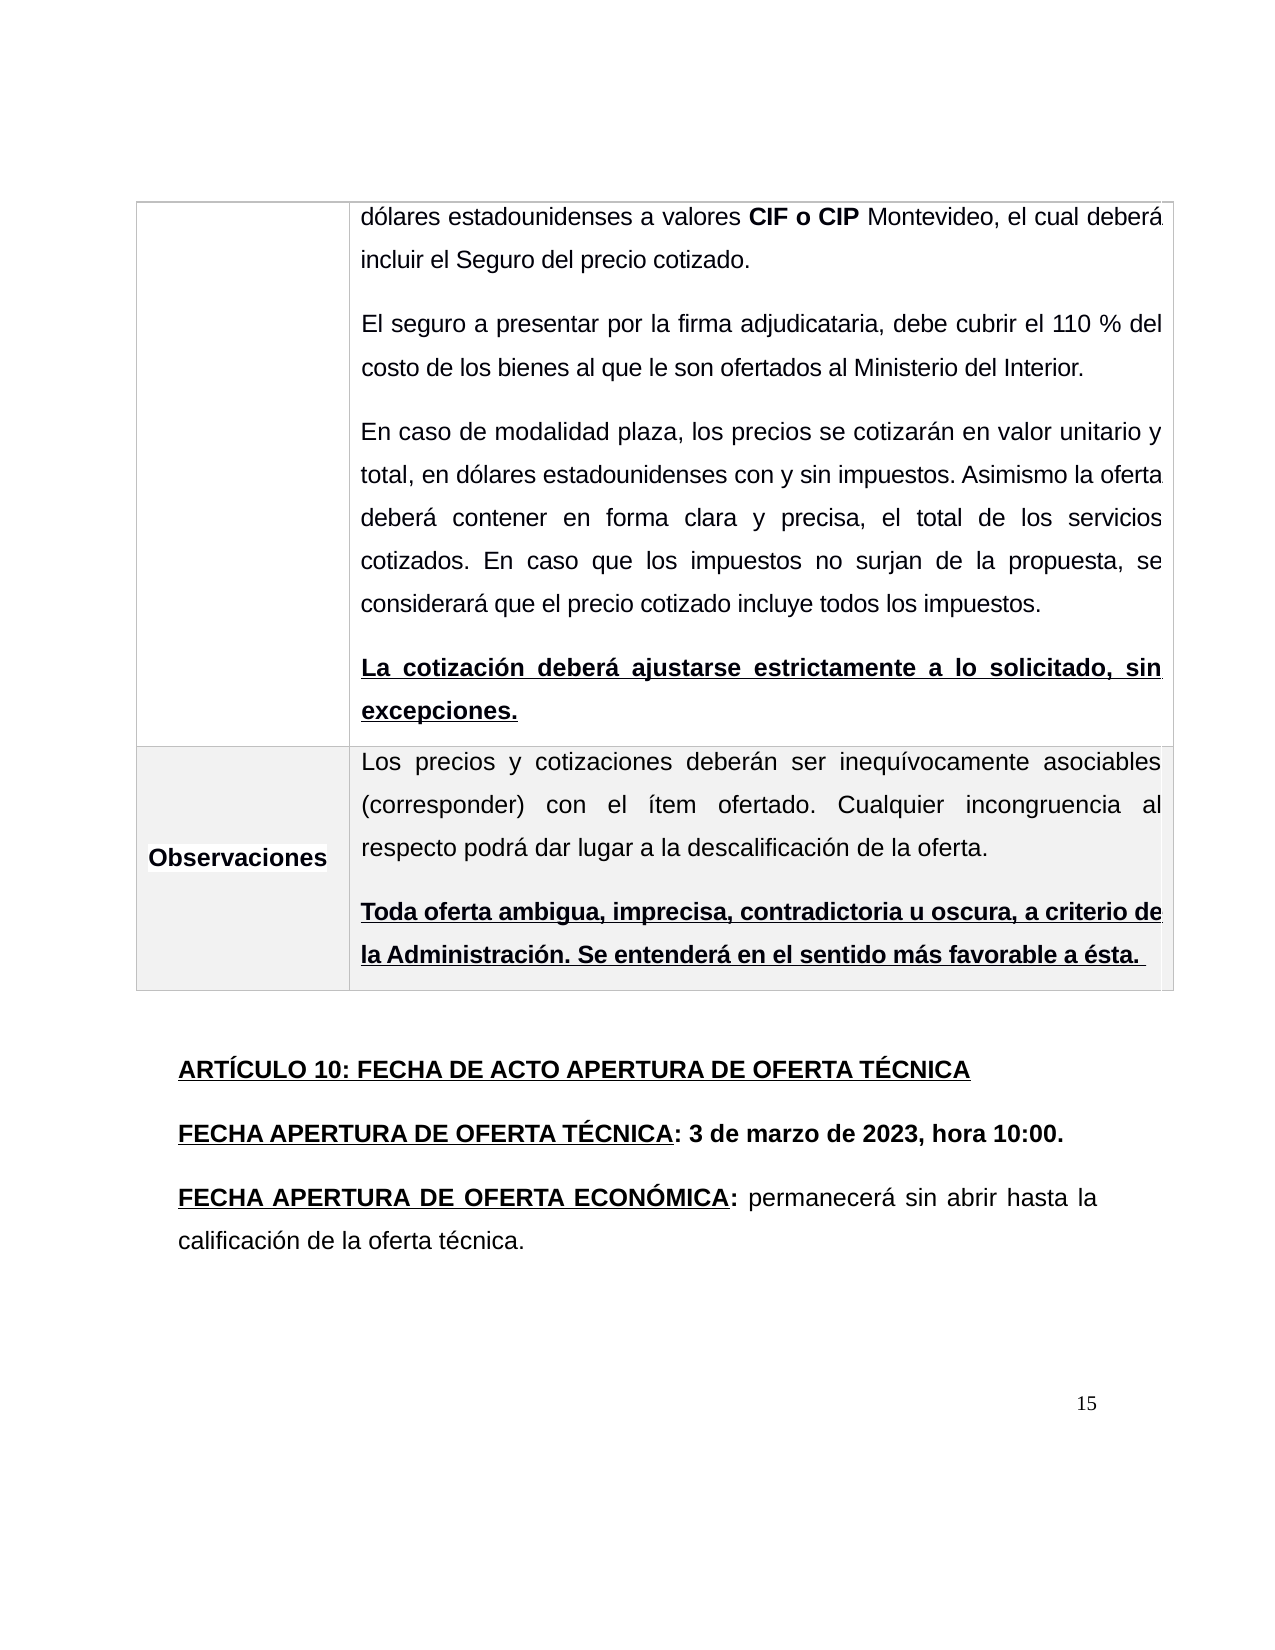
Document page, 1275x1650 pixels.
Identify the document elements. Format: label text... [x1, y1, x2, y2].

text FECHA APERTURA DE OFERTA ECONÓMICA: permanecerá sin abrir hasta la calificación de la oferta técnica. [178, 1183, 1098, 1254]
table_cell Observaciones [137, 747, 349, 990]
table_cell dólares estadounidenses a valores CIF o CIP Montevideo, el cual deberá incluir el Seguro del precio cotizado. El seguro a presentar por la firma adjudicataria, debe cubrir el 110 % del costo de los bienes al que le son ofertados al Ministerio del Interior. En caso de modalidad plaza, los precios se cotizarán en valor unitario y total, en dólares estadounidenses con y sin impuestos. Asimismo la oferta deberá contener en forma clara y precisa, el total de los servicios cotizados. En caso que los impuestos no surjan de la propuesta, se considerará que el precio cotizado incluye todos los impuestos. La cotización deberá ajustarse estrictamente a lo solicitado, sin excepciones. [350, 203, 1161, 746]
table_cell [137, 203, 349, 746]
text ARTÍCULO 10: FECHA DE ACTO APERTURA DE OFERTA TÉCNICA [178, 1055, 1098, 1083]
table_cell Los precios y cotizaciones deberán ser inequívocamente asociables (corresponder) con el ítem ofertado. Cualquier incongruencia al respecto podrá dar lugar a la descalificación de la oferta. Toda oferta ambigua, imprecisa, contradictoria u oscura, a criterio de la Administración. Se entenderá en el sentido más favorable a ésta. [350, 747, 1161, 990]
text FECHA APERTURA DE OFERTA TÉCNICA: 3 de marzo de 2023, hora 10:00. [178, 1119, 1098, 1147]
